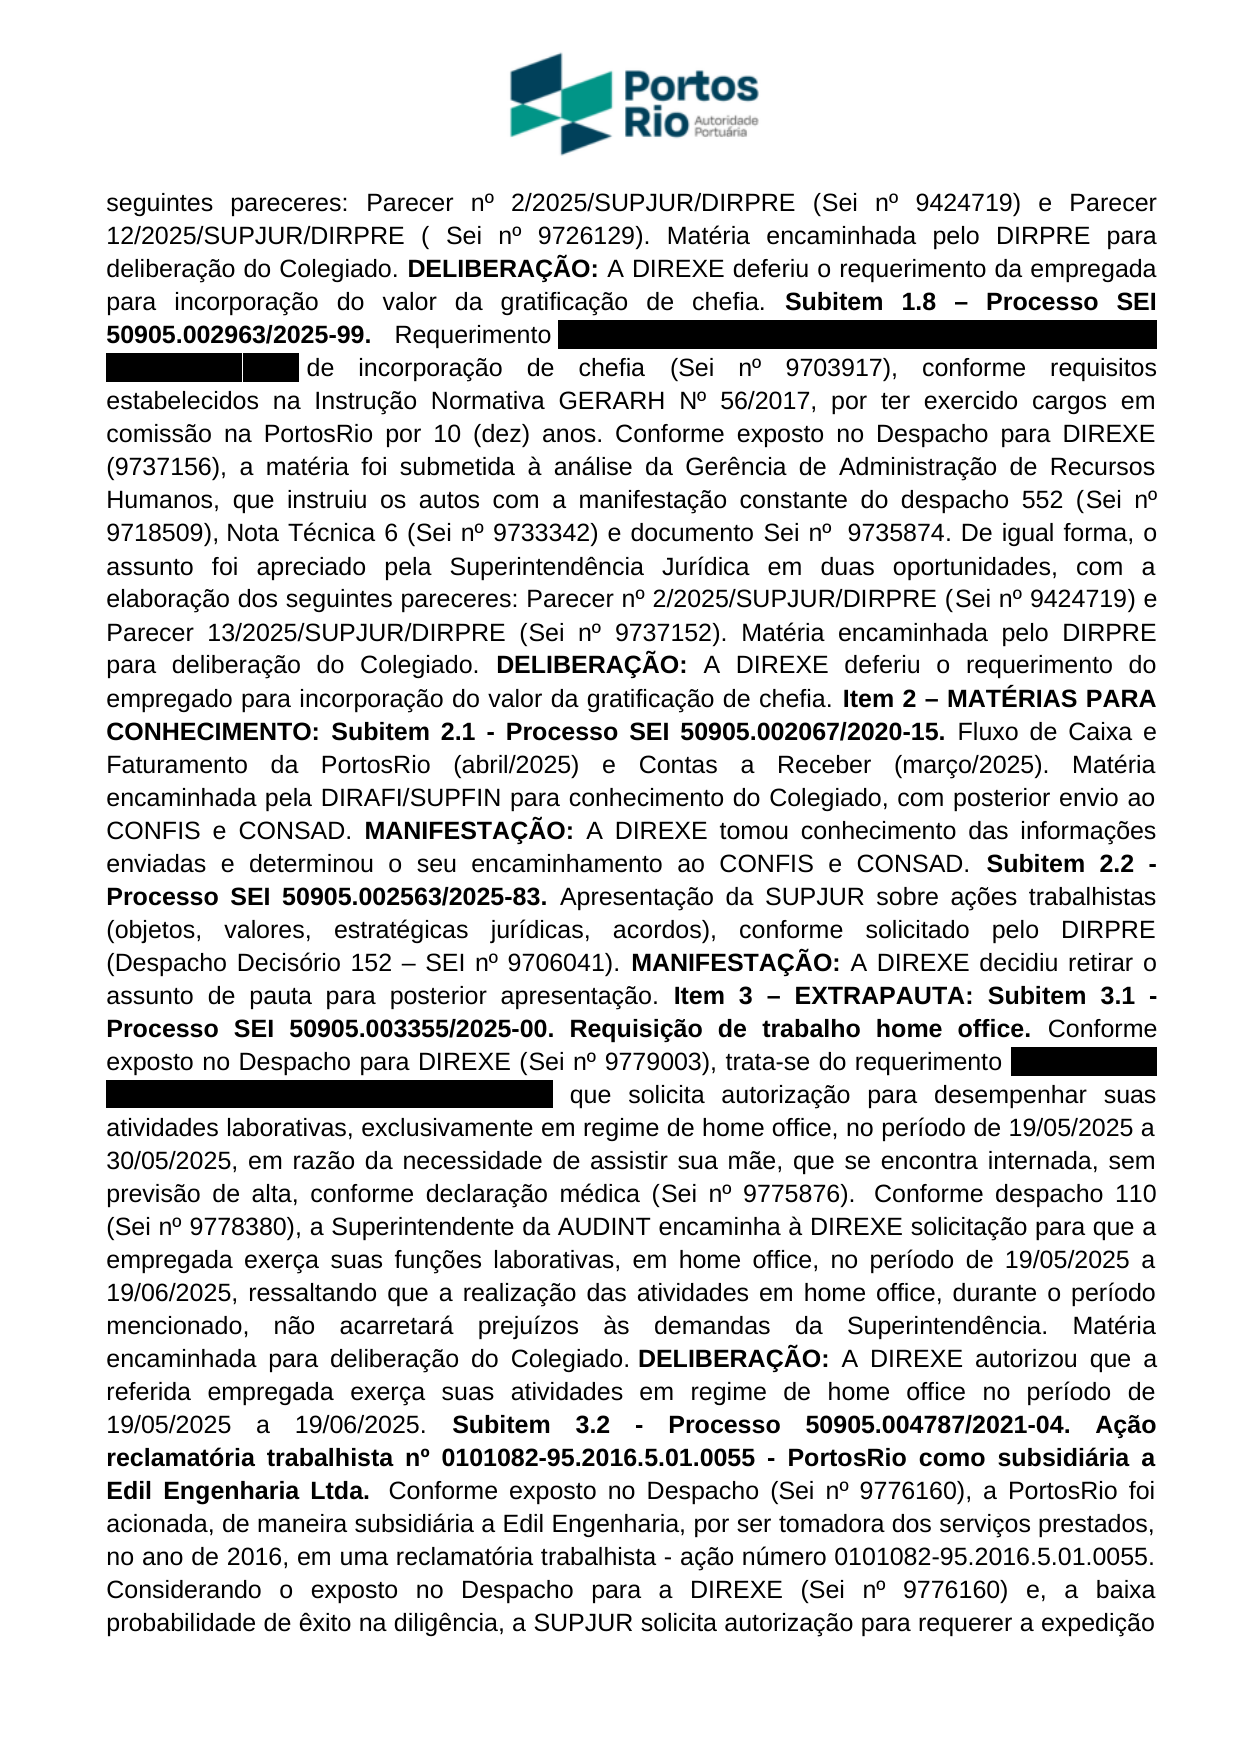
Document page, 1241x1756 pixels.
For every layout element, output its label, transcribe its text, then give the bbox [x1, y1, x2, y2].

text seguintes pareceres: Parecer nº 2/2025/SUPJUR/DIRPRE (Sei nº 9424719) e Parecer 12/2025/SUPJUR/DIRPRE (​​​ Sei nº ​​​​9726129​​​​​​​). Matéria encaminhada pelo DIRPRE para deliberação do Colegiado. DELIBERAÇÃO: A DIREXE deferiu o requerimento da empregada para incorporação do valor da gratificação de chefia. Subitem 1.8 – Processo SEI 50905.002963/2025-99. Requerimento xx xxxxxxxxx Xxxx Xxxxx Xxxxxxxx xx Xxxxxxx Xxxxx, Xxx. xxxx, de incorporação de chefia (Sei nº 9703917), conforme requisitos estabelecidos na Instrução Normativa GERARH Nº 56/2017, por ter exercido cargos em comissão na PortosRio por 10 (dez) anos. Conforme exposto no Despacho para DIREXE (9737156), a matéria foi submetida à análise da Gerência de Administração de Recursos Humanos, que instruiu os autos com a manifestação constante do despacho 552 (Sei nº 9718509), Nota Técnica 6 (Sei nº 9733342) e documento Sei nº 9735874. De igual forma, o assunto foi apreciado pela Superintendência Jurídica em duas oportunidades, com a elaboração dos seguintes pareceres: Parecer nº 2/2025/SUPJUR/DIRPRE (Sei nº 9424719) e Parecer 13/2025/SUPJUR/DIRPRE (Sei nº 9737152). Matéria encaminhada pelo DIRPRE para deliberação do Colegiado. DELIBERAÇÃO: A DIREXE deferiu o requerimento do empregado para incorporação do valor da gratificação de chefia. Item 2 – MATÉRIAS PARA CONHECIMENTO: Subitem 2.1 - Processo SEI 50905.002067/2020-15. Fluxo de Caixa e Faturamento da PortosRio (abril/2025) e Contas a Receber (março/2025). Matéria encaminhada pela DIRAFI/SUPFIN para conhecimento do Colegiado, com posterior envio ao CONFIS e CONSAD. MANIFESTAÇÃO: A DIREXE tomou conhecimento das informações enviadas e determinou o seu encaminhamento ao CONFIS e CONSAD. Subitem 2.2 - Processo SEI 50905.002563/2025-83. Apresentação da SUPJUR sobre ações trabalhistas (objetos, valores, estratégicas jurídicas, acordos), conforme solicitado pelo DIRPRE (Despacho Decisório 152 – SEI nº 9706041). MANIFESTAÇÃO: A DIREXE decidiu retirar o assunto de pauta para posterior apresentação. Item 3 – EXTRAPAUTA: Subitem 3.1 - Processo SEI 50905.003355/2025-00. Requisição de trabalho home office. Conforme exposto no Despacho para DIREXE (Sei nº 9779003), trata-se do requerimento xx xxxxxxxxx Xxxxx Xxxxxxx xx Xxxxx, Xxx. xxxx, que solicita autorização para desempenhar suas atividades laborativas, exclusivamente em regime de home office, no período de 19/05/2025 a 30/05/2025, em razão da necessidade de assistir sua mãe, que se encontra internada, sem previsão de alta, conforme declaração médica (Sei nº 9775876). Conforme despacho 110 (Sei nº 9778380), a Superintendente da AUDINT encaminha à DIREXE solicitação para que a empregada exerça suas funções laborativas, em home office, no período de 19/05/2025 a 19/06/2025, ressaltando que a realização das atividades em home office, durante o período mencionado, não acarretará prejuízos às demandas da Superintendência. Matéria encaminhada para deliberação do Colegiado. DELIBERAÇÃO: A DIREXE autorizou que a referida empregada exerça suas atividades em regime de home office no período de 19/05/2025 a 19/06/2025. Subitem 3.2 - Processo 50905.004787/2021-04. Ação reclamatória trabalhista nº 0101082-95.2016.5.01.0055 - PortosRio como subsidiária a Edil Engenharia Ltda. Conforme exposto no Despacho (Sei nº 9776160), a PortosRio foi acionada, de maneira subsidiária a Edil Engenharia, por ser tomadora dos serviços prestados, no ano de 2016, em uma reclamatória trabalhista - ação número 0101082-95.2016.5.01.0055. Considerando o exposto no Despacho para a DIREXE (Sei nº 9776160) e, a baixa probabilidade de êxito na diligência, a SUPJUR solicita autorização para requerer a expedição [106, 188, 1157, 1637]
